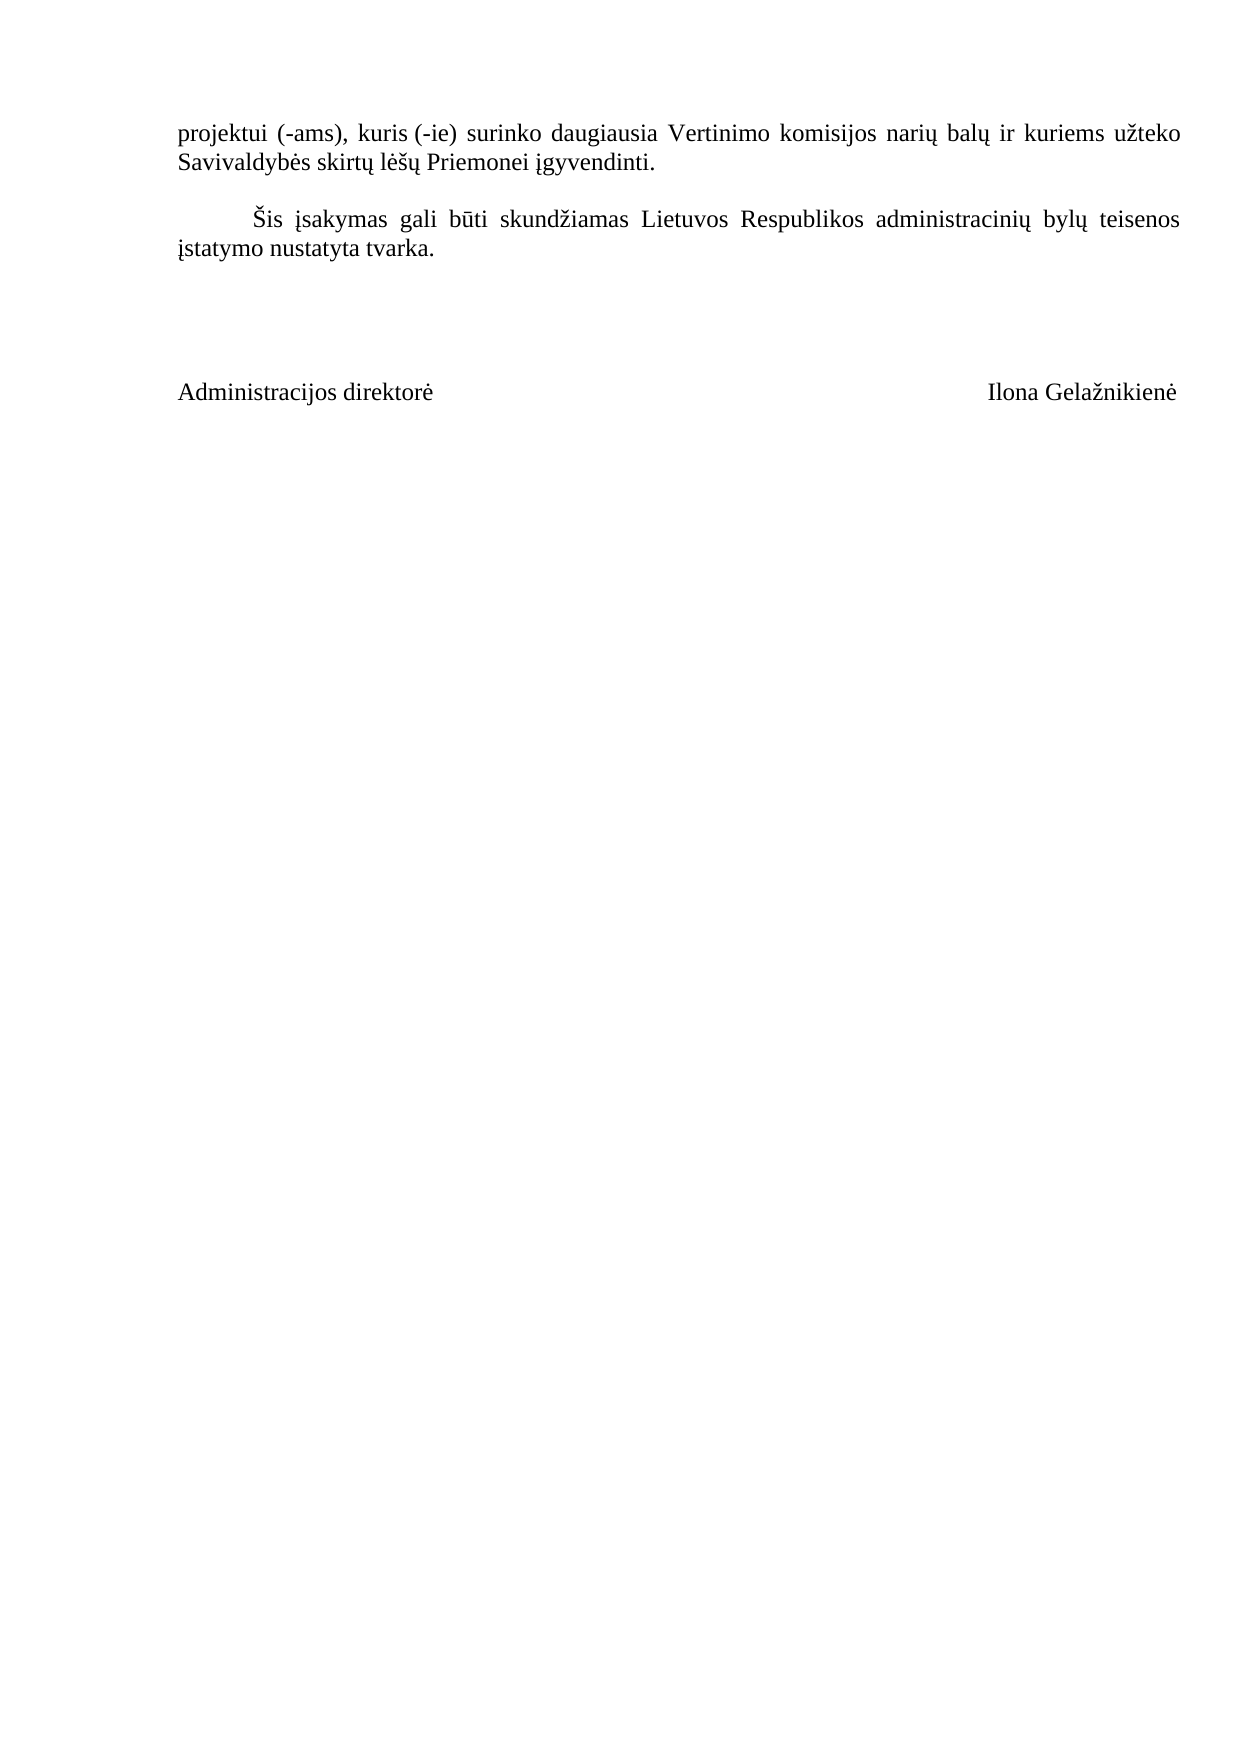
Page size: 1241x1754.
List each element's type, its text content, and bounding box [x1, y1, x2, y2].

text Administracijos direktorė Ilona Gelažnikienė [177, 377, 1181, 406]
text projektui (-ams), kuris (-ie) surinko daugiausia Vertinimo komisijos narių balų ir kuriems užteko Savivaldybės skirtų lėšų Priemonei įgyvendinti. [177, 118, 1181, 176]
text Šis įsakymas gali būti skundžiamas Lietuvos Respublikos administracinių bylų teisenos įstatymo nustatyta tvarka. [177, 204, 1181, 262]
